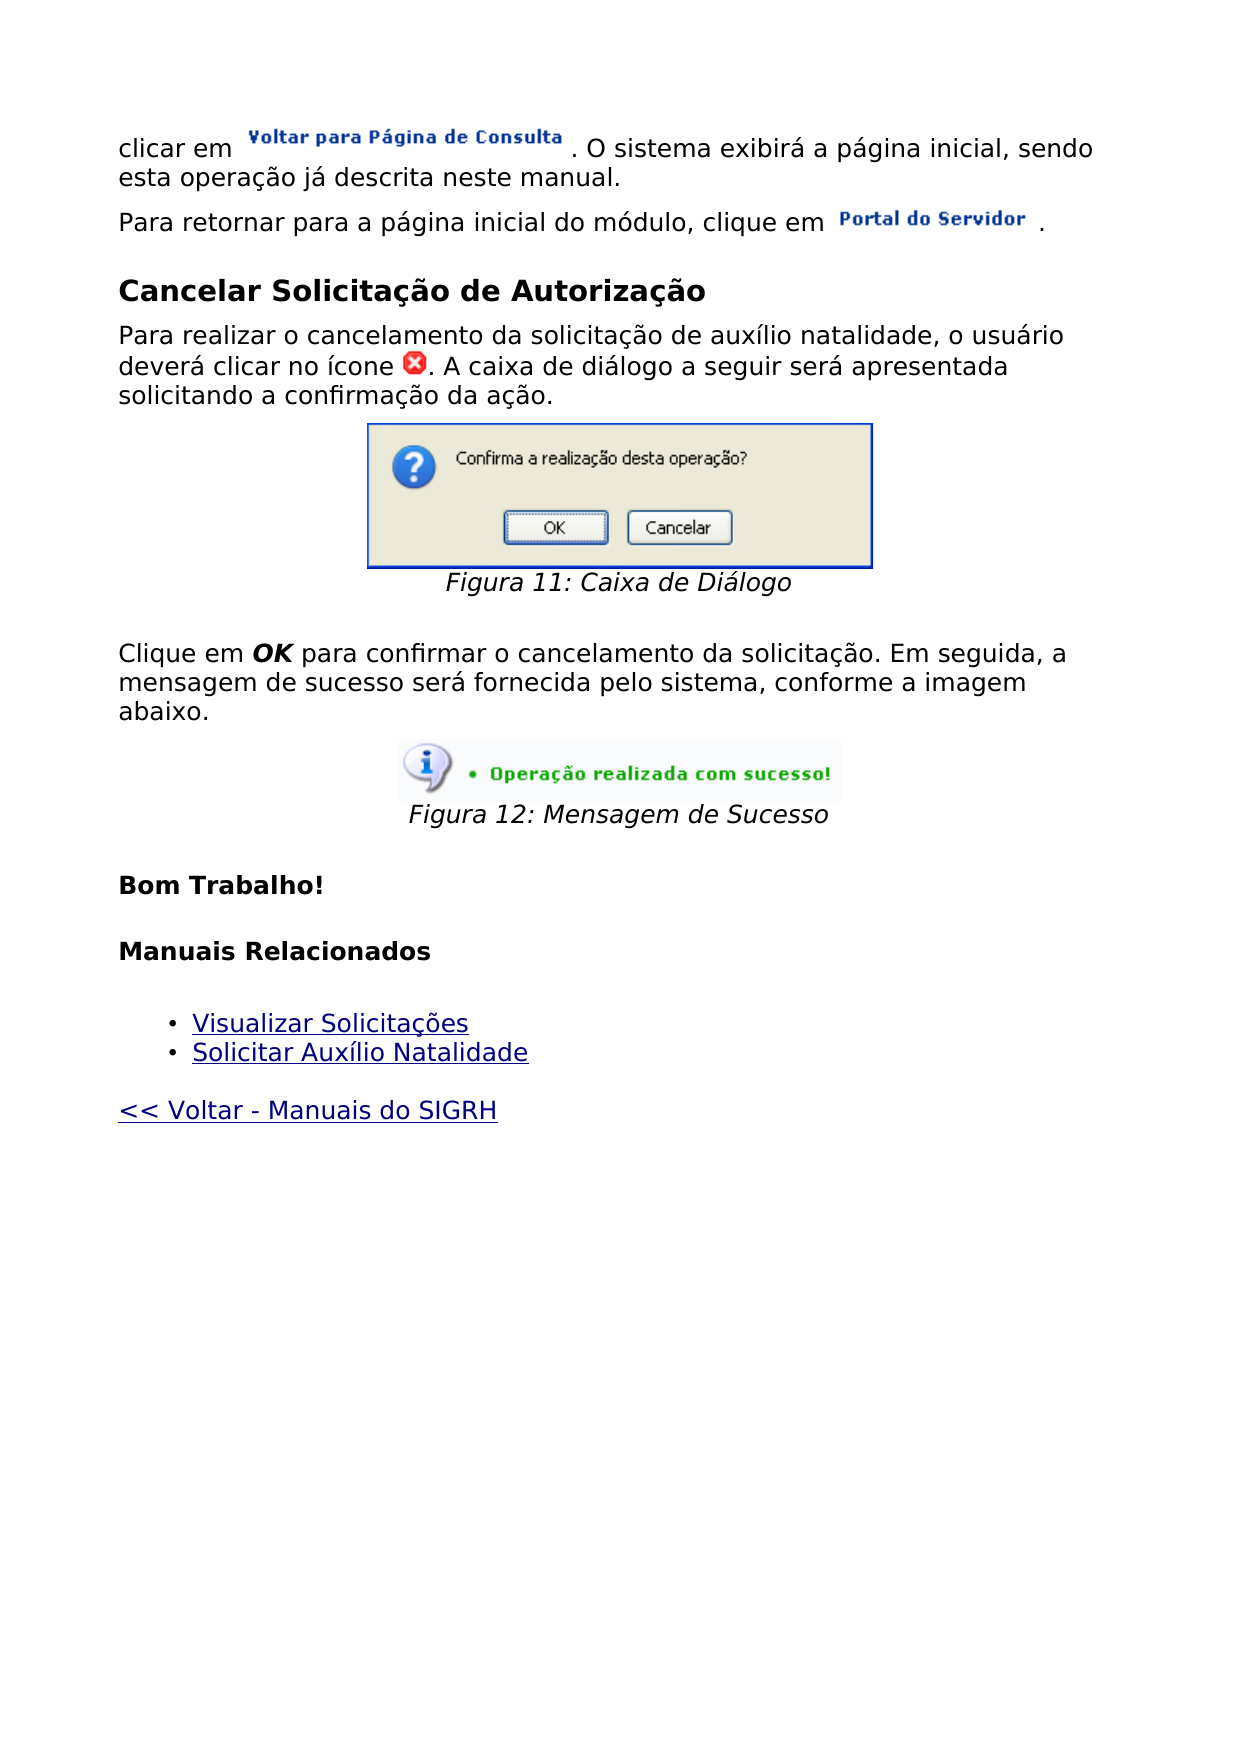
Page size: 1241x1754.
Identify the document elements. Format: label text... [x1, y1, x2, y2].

text << Voltar - Manuais do SIGRH [118, 1097, 1122, 1126]
picture [833, 204, 1038, 232]
text Figura 12: Mensagem de Sucesso [399, 801, 841, 829]
list Solicitar Auxílio Natalidade [177, 1038, 1122, 1067]
text Para retornar para a página inicial do módulo, clique em . [118, 205, 1122, 237]
text clicar em . O sistema exibirá a página inicial, sendo esta operação já descrita neste manual. [118, 118, 1122, 192]
text Clique em OK para confirmar o cancelamento da solicitação. Em seguida, a mensagem de sucesso será fornecida pelo sistema, conforme a imagem abaixo. [118, 639, 1122, 727]
subtitle Cancelar Solicitação de Autorização [118, 275, 1122, 309]
picture [402, 350, 428, 376]
text Para realizar o cancelamento da solicitação de auxílio natalidade, o usuário deverá clicar no ícone . A caixa de diálogo a seguir será apresentada solicitando a confirmação da ação. [118, 321, 1122, 411]
picture [399, 739, 842, 801]
text Bom Trabalho! [118, 871, 1122, 900]
text Figura 11: Caixa de Diálogo [367, 569, 873, 597]
subtitle Manuais Relacionados [118, 938, 1122, 967]
picture [367, 423, 874, 569]
picture [240, 118, 571, 158]
list Visualizar Solicitações [177, 1009, 1122, 1038]
